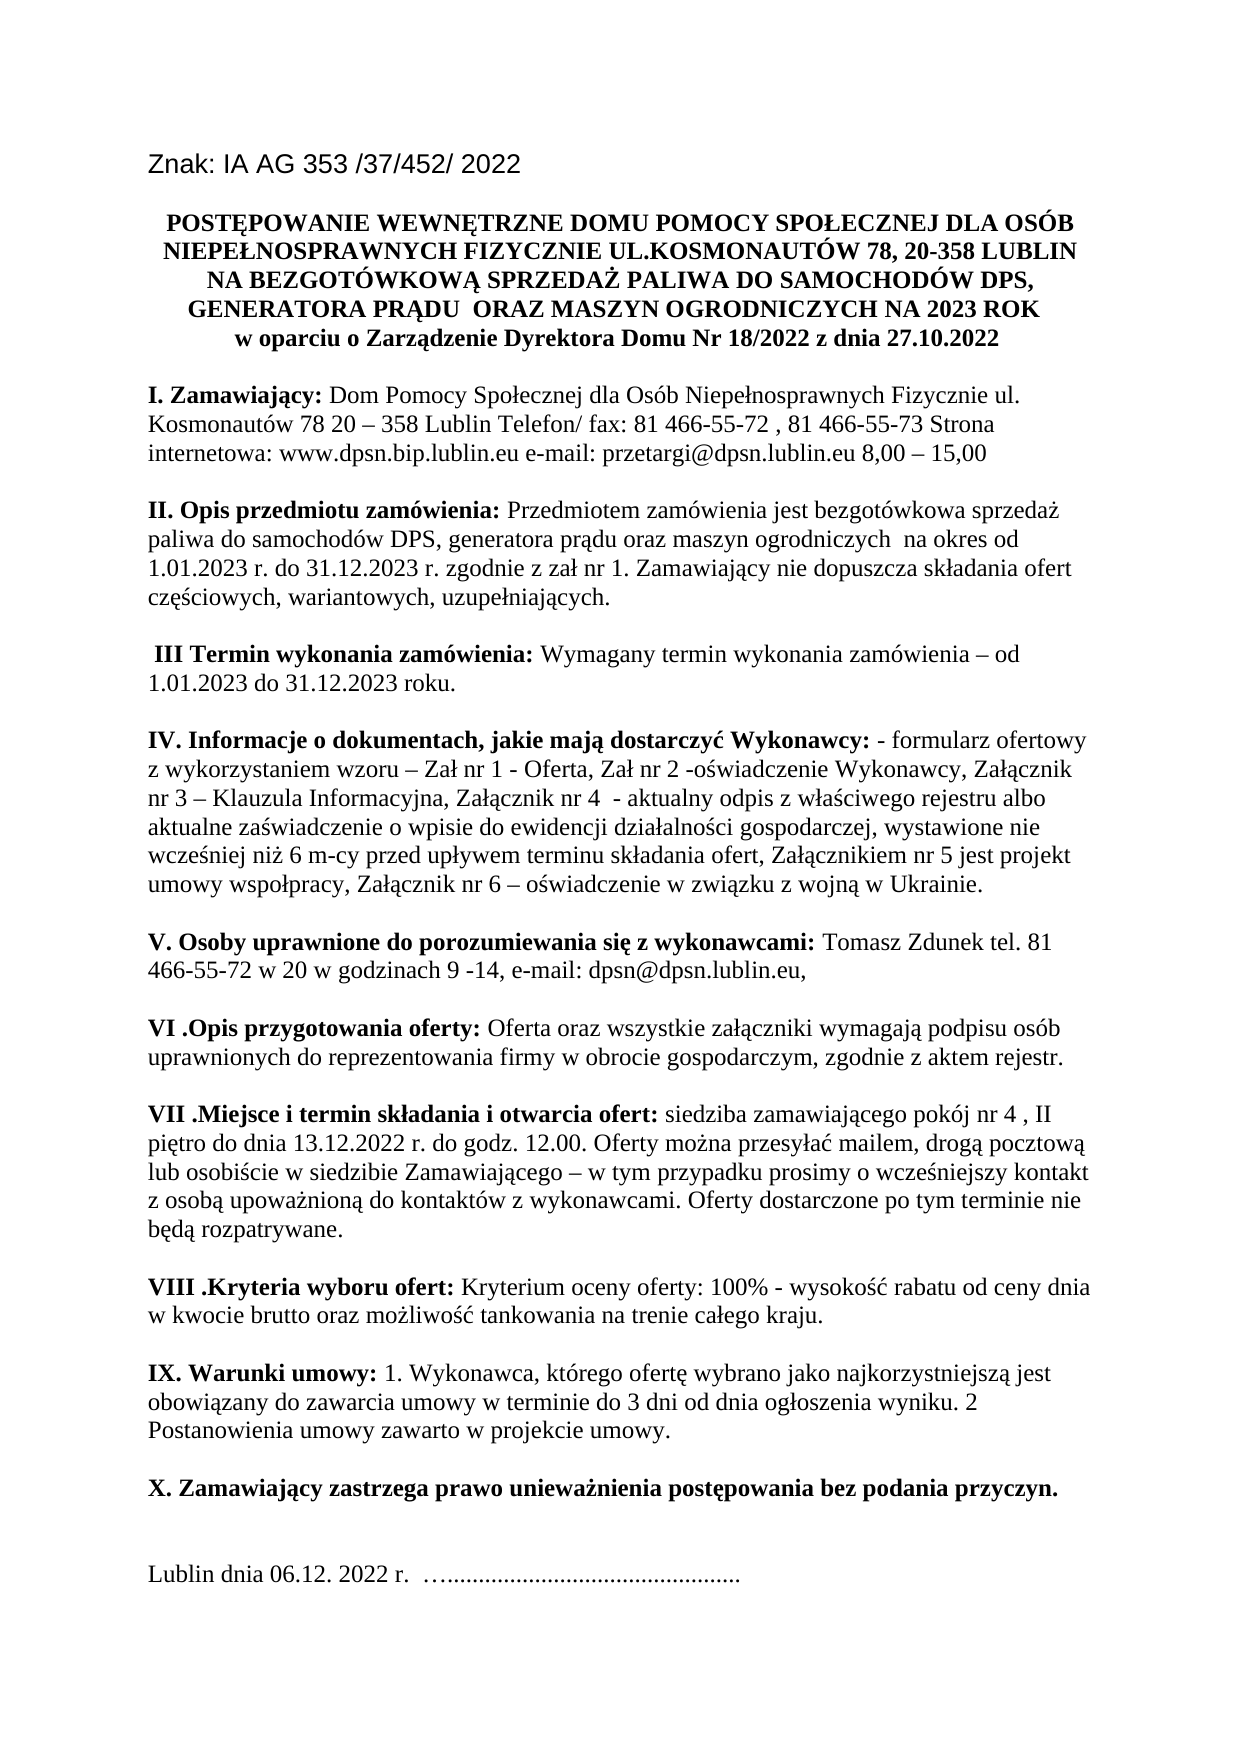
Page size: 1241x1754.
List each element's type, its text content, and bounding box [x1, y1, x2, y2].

text Znak: IA AG 353 /37/452/ 2022 [148, 148, 1092, 179]
text NA BEZGOTÓWKOWĄ SPRZEDAŻ PALIWA DO SAMOCHODÓW DPS, GENERATORA PRĄDU ORAZ MASZYN OGRODNICZYCH NA 2023 ROK [148, 265, 1092, 323]
text II. Opis przedmiotu zamówienia: Przedmiotem zamówienia jest bezgotówkowa sprzedaż paliwa do samochodów DPS, generatora prądu oraz maszyn ogrodniczych na okres od 1.01.2023 r. do 31.12.2023 r. zgodnie z zał nr 1. Zamawiający nie dopuszcza składania ofert częściowych, wariantowych, uzupełniających. [148, 495, 1092, 610]
text POSTĘPOWANIE WEWNĘTRZNE DOMU POMOCY SPOŁECZNEJ DLA OSÓB NIEPEŁNOSPRAWNYCH FIZYCZNIE UL.KOSMONAUTÓW 78, 20-358 LUBLIN [148, 208, 1092, 265]
text w oparciu o Zarządzenie Dyrektora Domu Nr 18/2022 z dnia 27.10.2022 [148, 323, 1092, 352]
text Lublin dnia 06.12. 2022 r. …............................................... [148, 1559, 1092, 1588]
text V. Osoby uprawnione do porozumiewania się z wykonawcami: Tomasz Zdunek tel. 81 466-55-72 w 20 w godzinach 9 -14, e-mail: dpsn@dpsn.lublin.eu, [148, 927, 1092, 984]
text VIII .Kryteria wyboru ofert: Kryterium oceny oferty: 100% - wysokość rabatu od ceny dnia w kwocie brutto oraz możliwość tankowania na trenie całego kraju. [148, 1272, 1092, 1329]
text VI .Opis przygotowania oferty: Oferta oraz wszystkie załączniki wymagają podpisu osób uprawnionych do reprezentowania firmy w obrocie gospodarczym, zgodnie z aktem rejestr. [148, 1013, 1092, 1070]
text X. Zamawiający zastrzega prawo unieważnienia postępowania bez podania przyczyn. [148, 1473, 1092, 1502]
text IV. Informacje o dokumentach, jakie mają dostarczyć Wykonawcy: - formularz ofertowy z wykorzystaniem wzoru – Zał nr 1 - Oferta, Zał nr 2 -oświadczenie Wykonawcy, Załącznik nr 3 – Klauzula Informacyjna, Załącznik nr 4 - aktualny odpis z właściwego rejestru albo aktualne zaświadczenie o wpisie do ewidencji działalności gospodarczej, wystawione nie wcześniej niż 6 m-cy przed upływem terminu składania ofert, Załącznikiem nr 5 jest projekt umowy wspołpracy, Załącznik nr 6 – oświadczenie w związku z wojną w Ukrainie. [148, 725, 1092, 898]
text III Termin wykonania zamówienia: Wymagany termin wykonania zamówienia – od 1.01.2023 do 31.12.2023 roku. [148, 639, 1092, 697]
text IX. Warunki umowy: 1. Wykonawca, którego ofertę wybrano jako najkorzystniejszą jest obowiązany do zawarcia umowy w terminie do 3 dni od dnia ogłoszenia wyniku. 2 Postanowienia umowy zawarto w projekcie umowy. [148, 1358, 1092, 1444]
text VII .Miejsce i termin składania i otwarcia ofert: siedziba zamawiającego pokój nr 4 , II piętro do dnia 13.12.2022 r. do godz. 12.00. Oferty można przesyłać mailem, drogą pocztową lub osobiście w siedzibie Zamawiającego – w tym przypadku prosimy o wcześniejszy kontakt z osobą upoważnioną do kontaktów z wykonawcami. Oferty dostarczone po tym terminie nie będą rozpatrywane. [148, 1099, 1092, 1243]
text I. Zamawiający: Dom Pomocy Społecznej dla Osób Niepełnosprawnych Fizycznie ul. Kosmonautów 78 20 – 358 Lublin Telefon/ fax: 81 466-55-72 , 81 466-55-73 Strona internetowa: www.dpsn.bip.lublin.eu e-mail: przetargi@dpsn.lublin.eu 8,00 – 15,00 [148, 380, 1092, 467]
